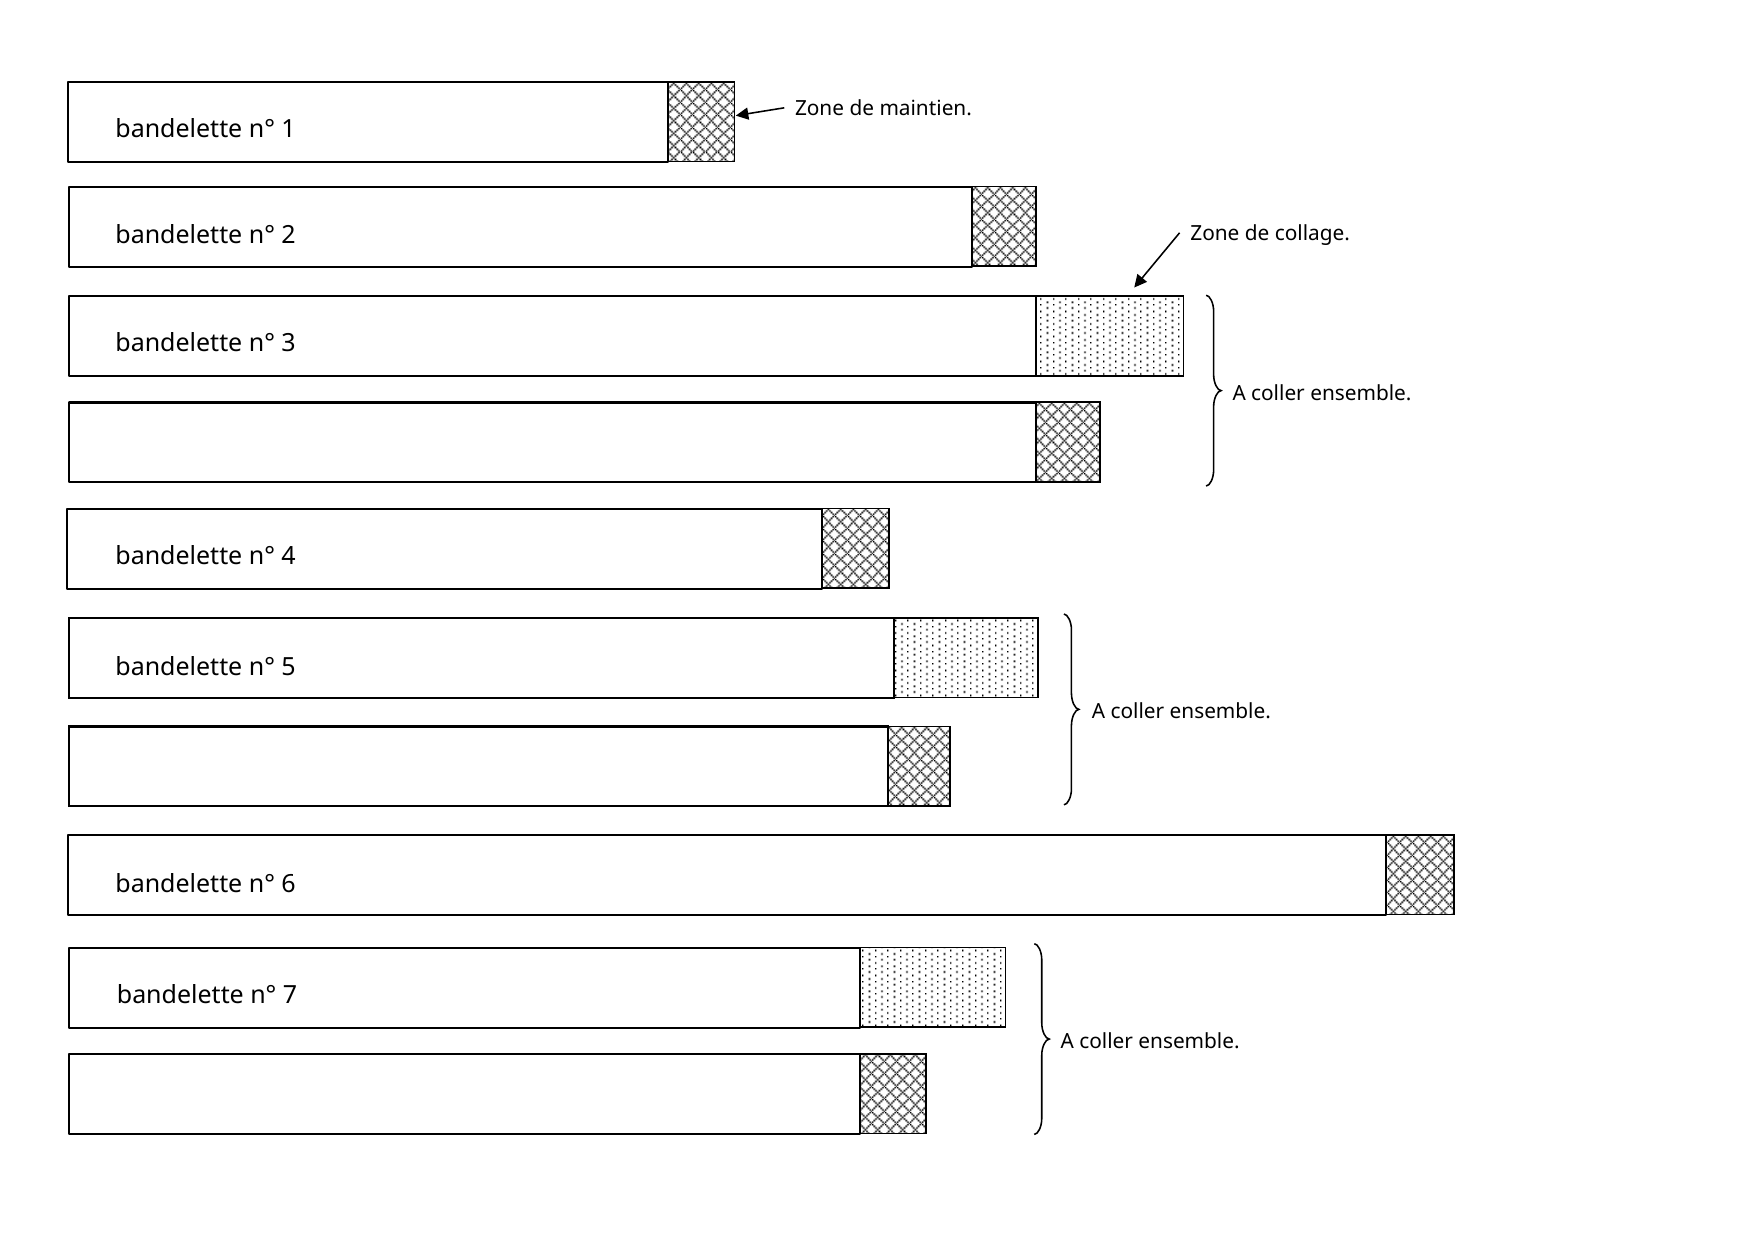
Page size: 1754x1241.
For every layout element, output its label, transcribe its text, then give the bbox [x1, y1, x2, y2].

text A coller ensemble. [1060, 1026, 1269, 1055]
text bandelette n° 1 [115, 111, 454, 141]
picture [1037, 403, 1099, 481]
picture [1387, 836, 1453, 914]
picture [823, 509, 888, 587]
picture [889, 727, 949, 805]
picture [861, 948, 1005, 1026]
text bandelette n° 7 [117, 976, 455, 1006]
text Zone de collage. [1190, 218, 1399, 247]
picture [895, 619, 1037, 697]
text bandelette n° 2 [115, 217, 454, 247]
picture [669, 83, 734, 161]
text bandelette n° 6 [115, 865, 454, 896]
picture [973, 187, 1035, 265]
text bandelette n° 3 [115, 325, 454, 355]
text A coller ensemble. [1092, 697, 1301, 725]
text bandelette n° 5 [115, 648, 454, 678]
picture [1037, 297, 1183, 375]
text A coller ensemble. [1232, 378, 1441, 406]
text Zone de maintien. [795, 93, 1004, 122]
picture [861, 1055, 925, 1133]
text bandelette n° 4 [115, 537, 454, 567]
